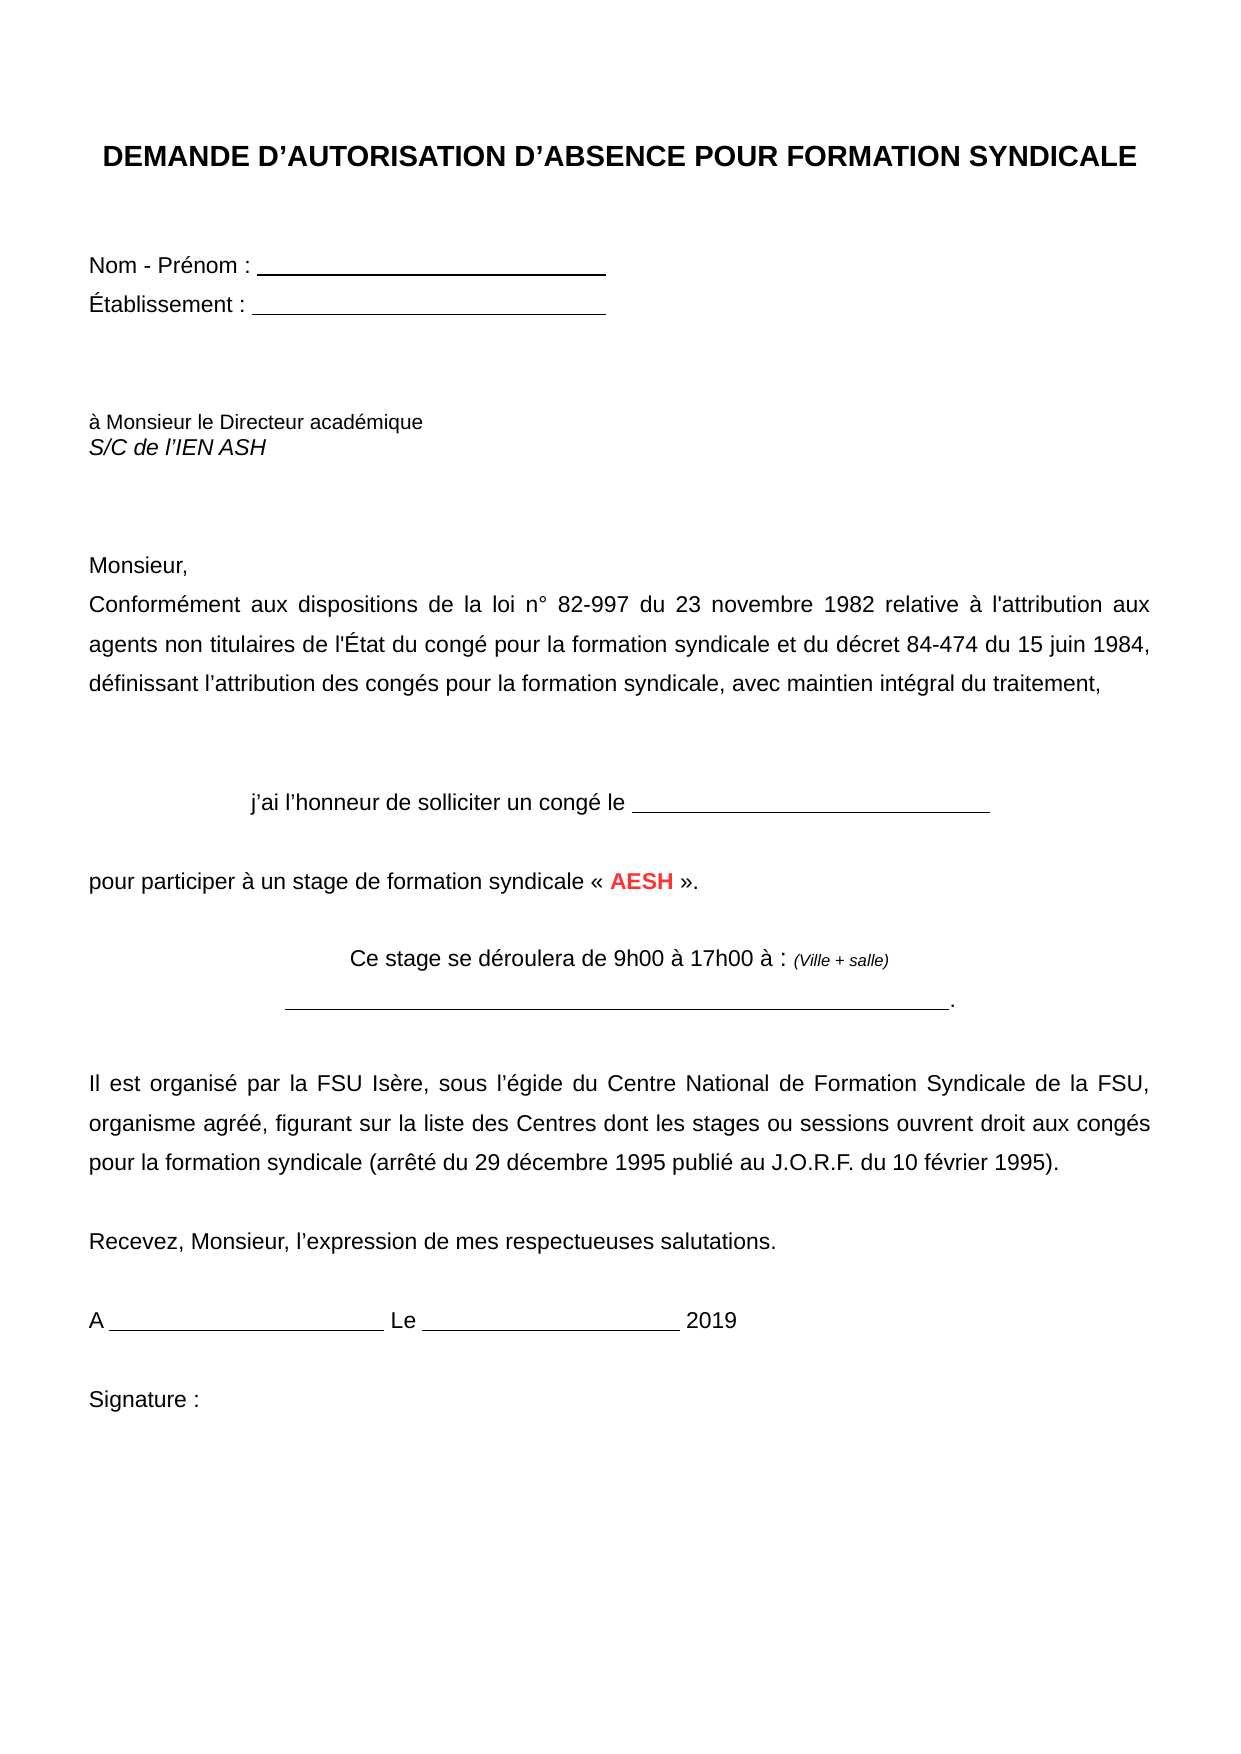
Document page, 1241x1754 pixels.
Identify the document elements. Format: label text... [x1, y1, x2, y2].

text Recevez, Monsieur, l’expression de mes respectueuses salutations. [89, 1228, 1152, 1254]
text Ce stage se déroulera de 9h00 à 17h00 à : (Ville + salle) [89, 943, 1152, 972]
subtitle DEMANDE D’AUTORISATION D’ABSENCE POUR FORMATION SYNDICALE [89, 139, 1152, 173]
text Conformément aux dispositions de la loi n° 82-997 du 23 novembre 1982 relative à l'attribution aux agents non titulaires de l'État du congé pour la formation syndicale et du décret 84-474 du 15 juin 1984, définissant l’attribution des congés pour la formation syndicale, avec maintien intégral du traitement, [89, 591, 1152, 697]
text j’ai l’honneur de solliciter un congé le [89, 789, 1152, 815]
text . [89, 986, 1152, 1013]
text à Monsieur le Directeur académique [89, 409, 1152, 433]
text S/C de l’IEN ASH [89, 433, 1152, 460]
text Établissement : [89, 291, 1152, 317]
text Monsieur, [89, 552, 1152, 578]
text Il est organisé par la FSU Isère, sous l’égide du Centre National de Formation Syndicale de la FSU, organisme agréé, figurant sur la liste des Centres dont les stages ou sessions ouvrent droit aux congés pour la formation syndicale (arrêté du 29 décembre 1995 publié au J.O.R.F. du 10 février 1995). [89, 1070, 1152, 1176]
text A Le 2019 [89, 1307, 1152, 1333]
text Nom - Prénom : [89, 252, 1152, 278]
text Signature : [89, 1386, 1152, 1412]
text pour participer à un stage de formation syndicale « AESH ». [89, 868, 1152, 894]
